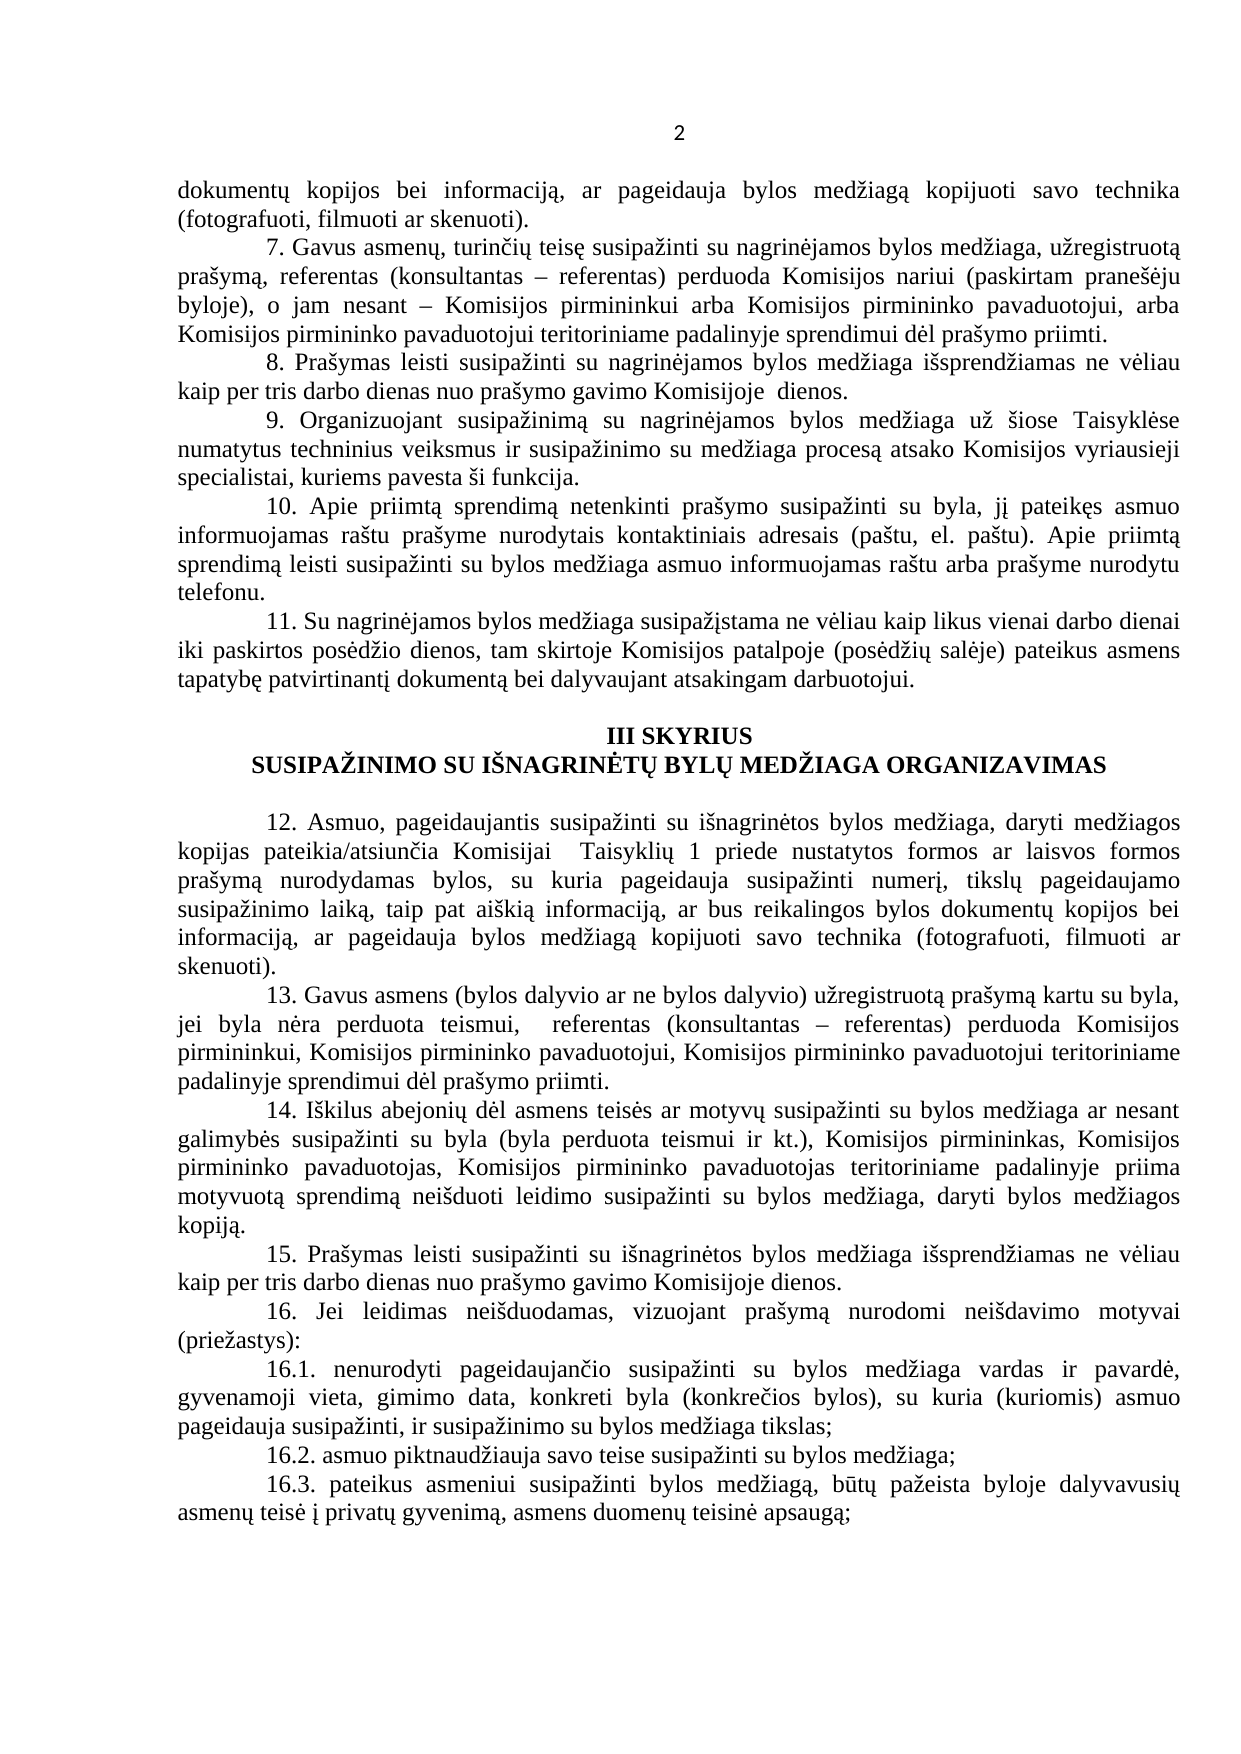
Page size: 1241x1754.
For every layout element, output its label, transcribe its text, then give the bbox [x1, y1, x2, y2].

text 7. Gavus asmenų, turinčių teisę susipažinti su nagrinėjamos bylos medžiaga, užregistruotą prašymą, referentas (konsultantas – referentas) perduoda Komisijos nariui (paskirtam pranešėju byloje), o jam nesant – Komisijos pirmininkui arba Komisijos pirmininko pavaduotojui, arba Komisijos pirmininko pavaduotojui teritoriniame padalinyje sprendimui dėl prašymo priimti. [177, 232, 1181, 347]
text dokumentų kopijos bei informaciją, ar pageidauja bylos medžiagą kopijuoti savo technika (fotografuoti, filmuoti ar skenuoti). [177, 175, 1181, 232]
text 11. Su nagrinėjamos bylos medžiaga susipažįstama ne vėliau kaip likus vienai darbo dienai iki paskirtos posėdžio dienos, tam skirtoje Komisijos patalpoje (posėdžių salėje) pateikus asmens tapatybę patvirtinantį dokumentą bei dalyvaujant atsakingam darbuotojui. [177, 606, 1181, 692]
text 16. Jei leidimas neišduodamas, vizuojant prašymą nurodomi neišdavimo motyvai (priežastys): [177, 1296, 1181, 1354]
text 16.2. asmuo piktnaudžiauja savo teise susipažinti su bylos medžiaga; [177, 1440, 1181, 1469]
text 15. Prašymas leisti susipažinti su išnagrinėtos bylos medžiaga išsprendžiamas ne vėliau kaip per tris darbo dienas nuo prašymo gavimo Komisijoje dienos. [177, 1239, 1181, 1296]
text 14. Iškilus abejonių dėl asmens teisės ar motyvų susipažinti su bylos medžiaga ar nesant galimybės susipažinti su byla (byla perduota teismui ir kt.), Komisijos pirmininkas, Komisijos pirmininko pavaduotojas, Komisijos pirmininko pavaduotojas teritoriniame padalinyje priima motyvuotą sprendimą neišduoti leidimo susipažinti su bylos medžiaga, daryti bylos medžiagos kopiją. [177, 1095, 1181, 1239]
text 16.1. nenurodyti pageidaujančio susipažinti su bylos medžiaga vardas ir pavardė, gyvenamoji vieta, gimimo data, konkreti byla (konkrečios bylos), su kuria (kuriomis) asmuo pageidauja susipažinti, ir susipažinimo su bylos medžiaga tikslas; [177, 1354, 1181, 1440]
text 10. Apie priimtą sprendimą netenkinti prašymo susipažinti su byla, jį pateikęs asmuo informuojamas raštu prašyme nurodytais kontaktiniais adresais (paštu, el. paštu). Apie priimtą sprendimą leisti susipažinti su bylos medžiaga asmuo informuojamas raštu arba prašyme nurodytu telefonu. [177, 491, 1181, 606]
text III SKYRIUS [177, 721, 1181, 750]
text 16.3. pateikus asmeniui susipažinti bylos medžiagą, būtų pažeista byloje dalyvavusių asmenų teisė į privatų gyvenimą, asmens duomenų teisinė apsaugą; [177, 1469, 1181, 1526]
text 8. Prašymas leisti susipažinti su nagrinėjamos bylos medžiaga išsprendžiamas ne vėliau kaip per tris darbo dienas nuo prašymo gavimo Komisijoje dienos. [177, 347, 1181, 405]
text SUSIPAŽINIMO SU IŠNAGRINĖTŲ BYLŲ MEDŽIAGA ORGANIZAVIMAS [177, 750, 1181, 779]
text 13. Gavus asmens (bylos dalyvio ar ne bylos dalyvio) užregistruotą prašymą kartu su byla, jei byla nėra perduota teismui, referentas (konsultantas – referentas) perduoda Komisijos pirmininkui, Komisijos pirmininko pavaduotojui, Komisijos pirmininko pavaduotojui teritoriniame padalinyje sprendimui dėl prašymo priimti. [177, 980, 1181, 1095]
text 9. Organizuojant susipažinimą su nagrinėjamos bylos medžiaga už šiose Taisyklėse numatytus techninius veiksmus ir susipažinimo su medžiaga procesą atsako Komisijos vyriausieji specialistai, kuriems pavesta ši funkcija. [177, 405, 1181, 491]
text 12. Asmuo, pageidaujantis susipažinti su išnagrinėtos bylos medžiaga, daryti medžiagos kopijas pateikia/atsiunčia Komisijai Taisyklių 1 priede nustatytos formos ar laisvos formos prašymą nurodydamas bylos, su kuria pageidauja susipažinti numerį, tikslų pageidaujamo susipažinimo laiką, taip pat aiškią informaciją, ar bus reikalingos bylos dokumentų kopijos bei informaciją, ar pageidauja bylos medžiagą kopijuoti savo technika (fotografuoti, filmuoti ar skenuoti). [177, 807, 1181, 980]
